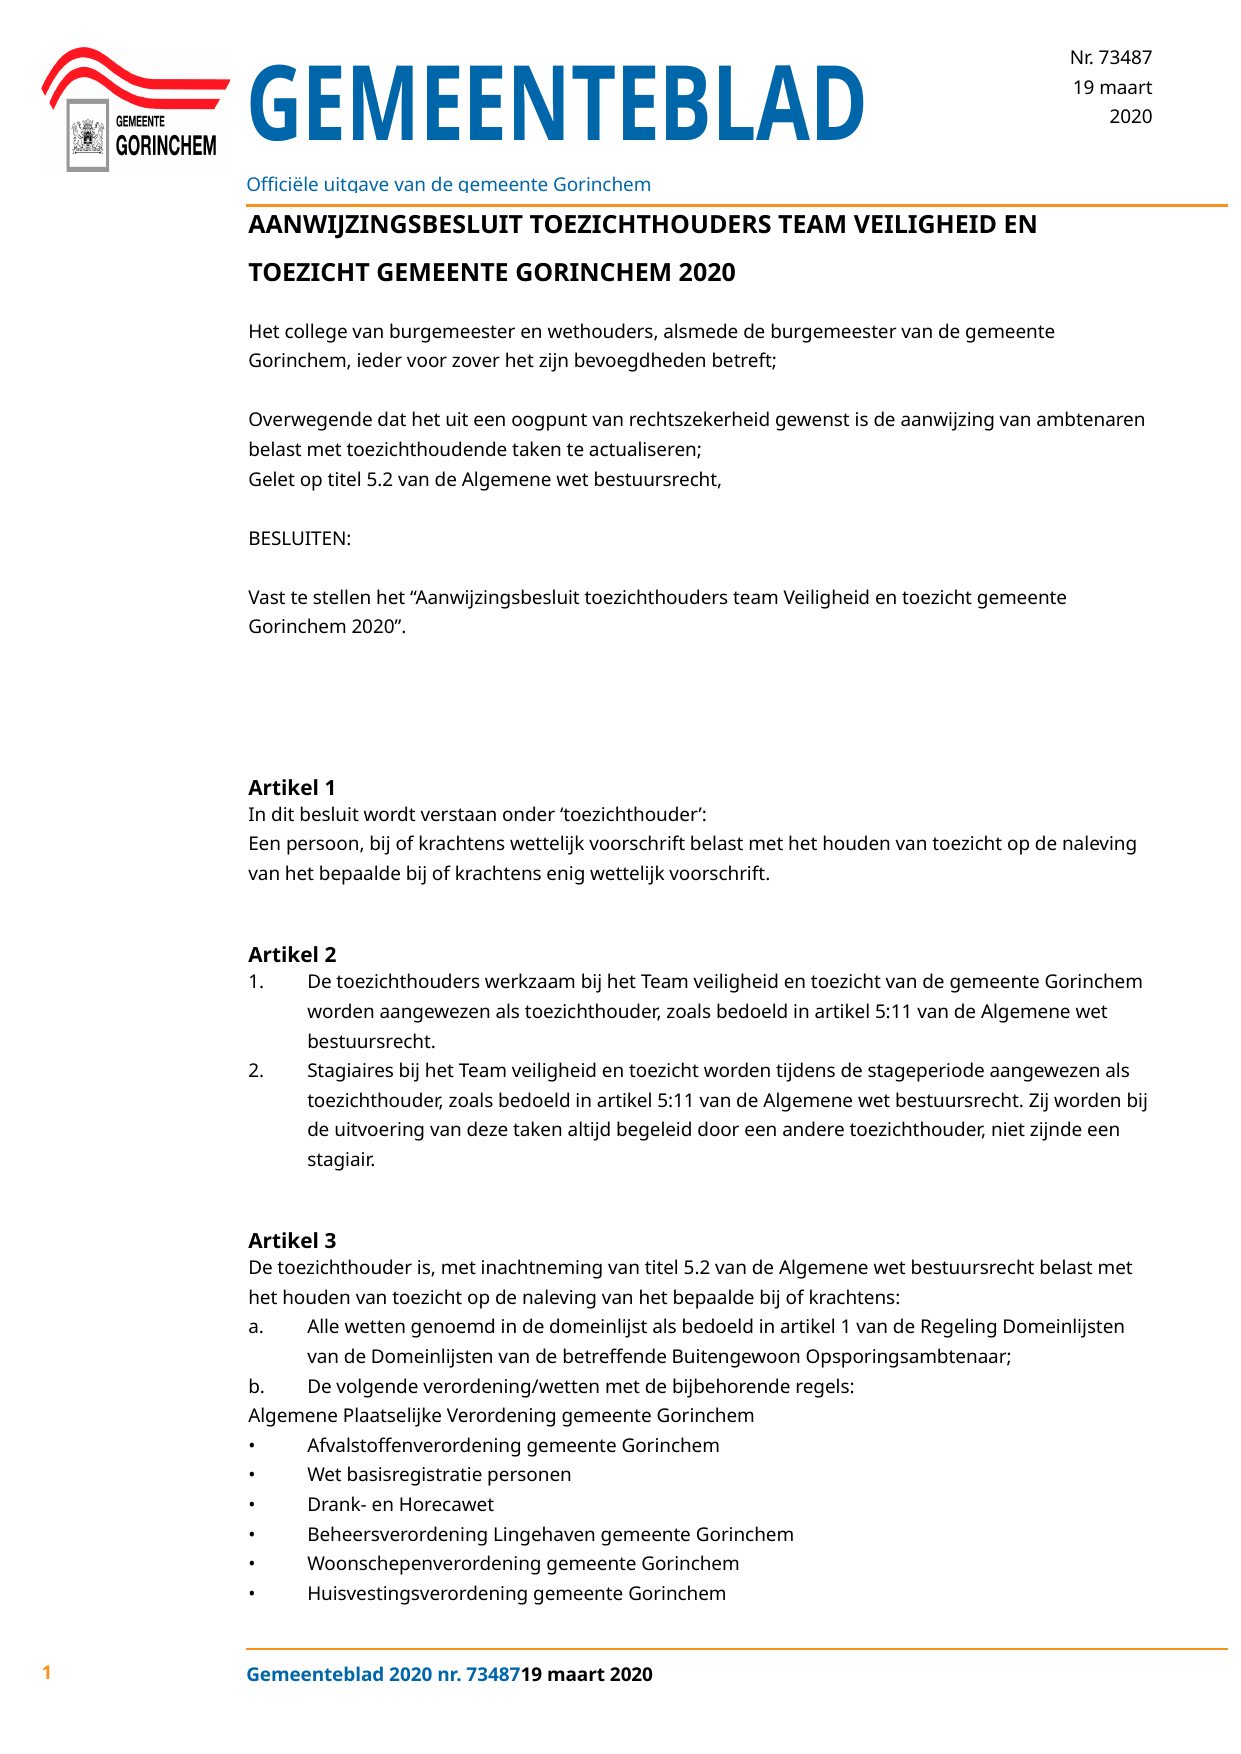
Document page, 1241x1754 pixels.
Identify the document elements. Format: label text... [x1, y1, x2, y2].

list Beheersverordening Lingehaven gemeente Gorinchem [248, 1521, 1152, 1547]
list Drank- en Horecawet [248, 1491, 1152, 1517]
text Algemene Plaatselijke Verordening gemeente Gorinchem [248, 1402, 1152, 1428]
text Artikel 1 [248, 773, 1152, 801]
list Woonschepenverordening gemeente Gorinchem [248, 1550, 1152, 1576]
text In dit besluit wordt verstaan onder ‘toezichthouder’: [248, 801, 1152, 827]
list Stagiaires bij het Team veiligheid en toezicht worden tijdens de stageperiode aangewezen als toezichthouder, zoals bedoeld in artikel 5:11 van de Algemene wet bestuursrecht. Zij worden bij de uitvoering van deze taken altijd begeleid door een andere toezichthouder, niet zijnde een stagiair. [248, 1057, 1152, 1172]
picture [41, 47, 231, 172]
text Het college van burgemeester en wethouders, alsmede de burgemeester van de gemeente Gorinchem, ieder voor zover het zijn bevoegdheden betreft; [248, 318, 1152, 373]
text Een persoon, bij of krachtens wettelijk voorschrift belast met het houden van toezicht op de naleving van het bepaalde bij of krachtens enig wettelijk voorschrift. [248, 831, 1152, 886]
list Afvalstoffenverordening gemeente Gorinchem [248, 1432, 1152, 1458]
list Wet basisregistratie personen [248, 1462, 1152, 1487]
list De volgende verordening/wetten met de bijbehorende regels: [248, 1373, 1152, 1399]
list Huisvestingsverordening gemeente Gorinchem [248, 1580, 1152, 1606]
text Vast te stellen het “Aanwijzingsbesluit toezichthouders team Veiligheid en toezicht gemeente Gorinchem 2020”. [248, 584, 1152, 639]
text Gelet op titel 5.2 van de Algemene wet bestuursrecht, [248, 466, 1152, 492]
list Alle wetten genoemd in de domeinlijst als bedoeld in artikel 1 van de Regeling Domeinlijsten van de Domeinlijsten van de betreffende Buitengewoon Opsporingsambtenaar; [248, 1314, 1152, 1369]
list De toezichthouders werkzaam bij het Team veiligheid en toezicht van de gemeente Gorinchem worden aangewezen als toezichthouder, zoals bedoeld in artikel 5:11 van de Algemene wet bestuursrecht. [248, 969, 1152, 1053]
text Artikel 2 [248, 940, 1152, 969]
text BESLUITEN: [248, 525, 1152, 551]
text Artikel 3 [248, 1226, 1152, 1254]
text AANWIJZINGSBESLUIT TOEZICHTHOUDERS TEAM VEILIGHEID EN TOEZICHT GEMEENTE GORINCHEM 2020 [248, 207, 1152, 288]
text De toezichthouder is, met inachtneming van titel 5.2 van de Algemene wet bestuursrecht belast met het houden van toezicht op de naleving van het bepaalde bij of krachtens: [248, 1254, 1152, 1310]
text Overwegende dat het uit een oogpunt van rechtszekerheid gewenst is de aanwijzing van ambtenaren belast met toezichthoudende taken te actualiseren; [248, 407, 1152, 462]
